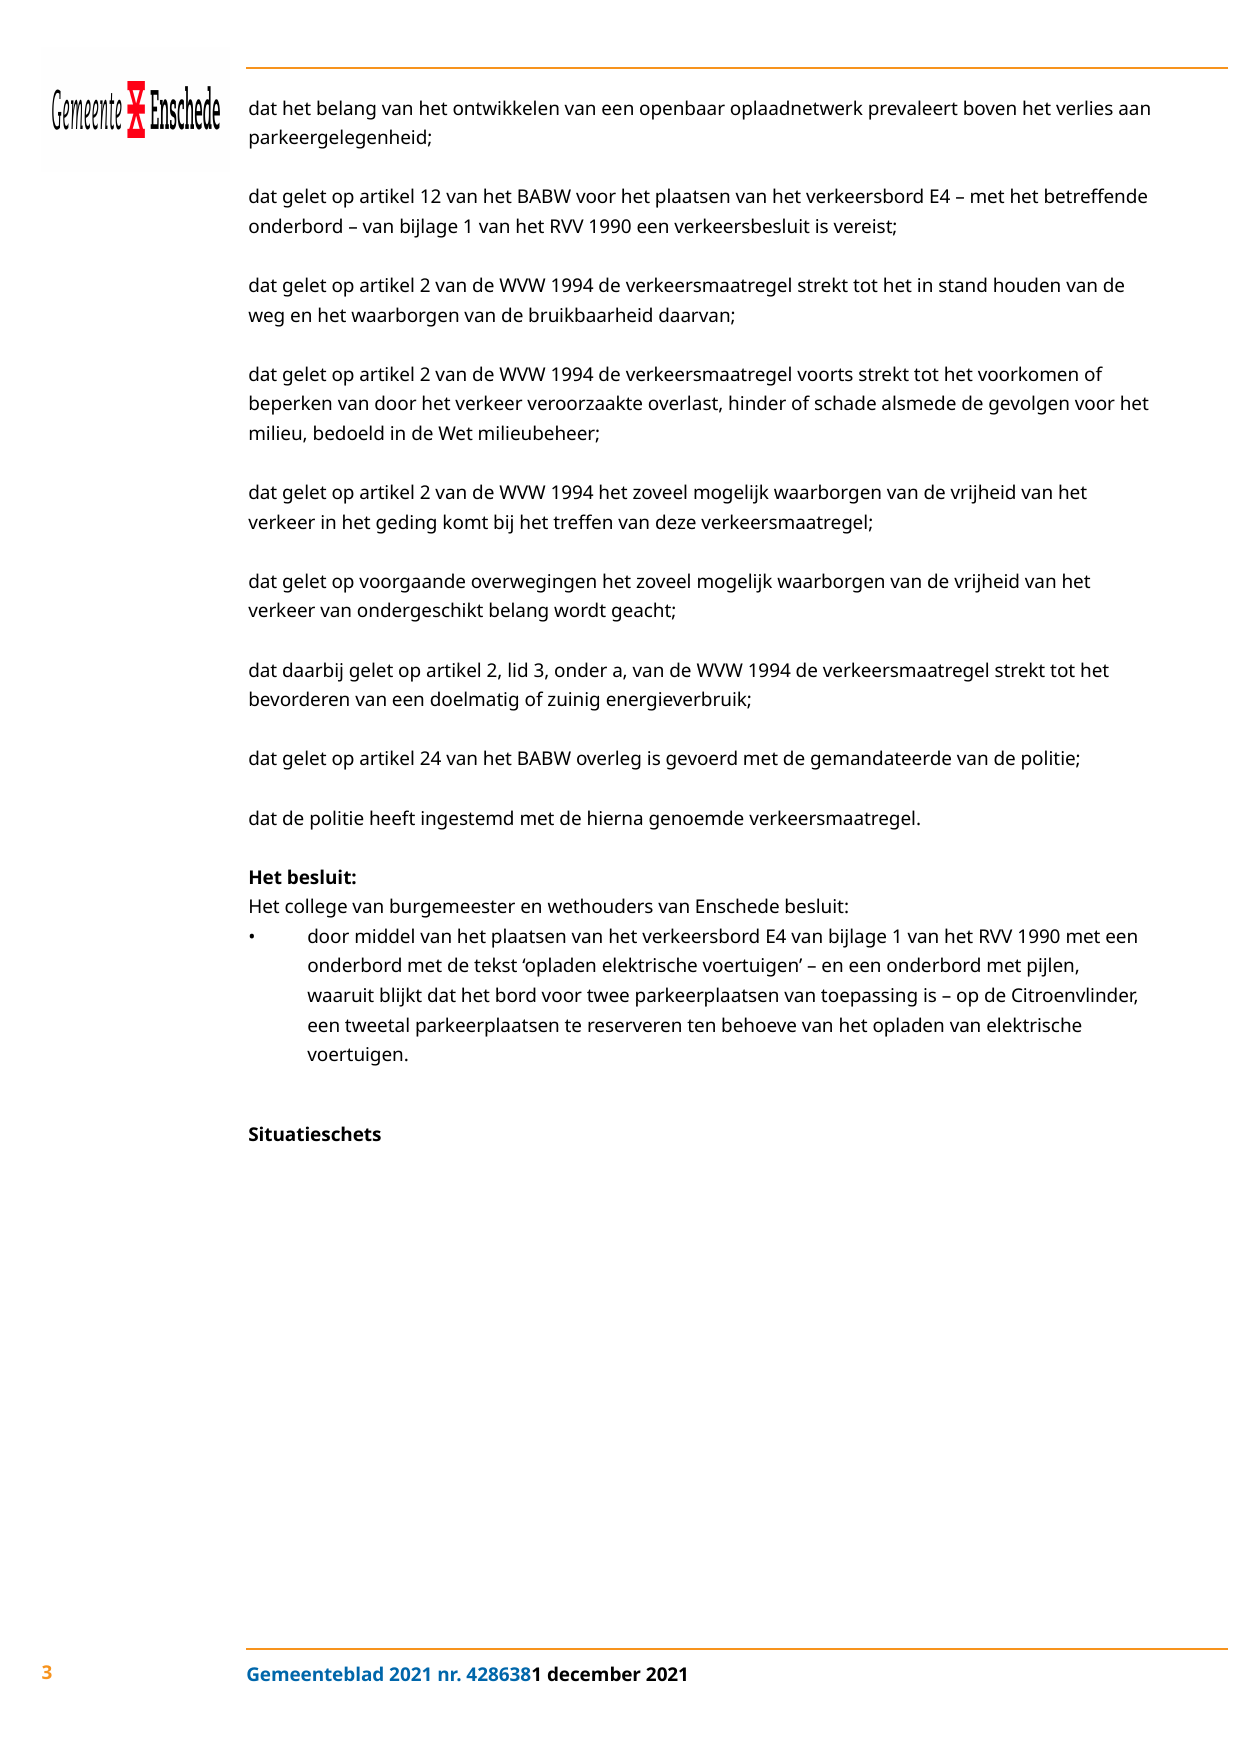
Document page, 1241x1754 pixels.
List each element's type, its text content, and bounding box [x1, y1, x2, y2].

text dat gelet op voorgaande overwegingen het zoveel mogelijk waarborgen van de vrijheid van het verkeer van ondergeschikt belang wordt geacht; [248, 568, 1152, 623]
text Het college van burgemeester en wethouders van Enschede besluit: [248, 893, 1152, 919]
text dat het belang van het ontwikkelen van een openbaar oplaadnetwerk prevaleert boven het verlies aan parkeergelegenheid; [248, 95, 1152, 150]
text dat gelet op artikel 12 van het BABW voor het plaatsen van het verkeersbord E4 – met het betreffende onderbord – van bijlage 1 van het RVV 1990 een verkeersbesluit is vereist; [248, 183, 1152, 239]
text dat gelet op artikel 2 van de WVW 1994 het zoveel mogelijk waarborgen van de vrijheid van het verkeer in het geding komt bij het treffen van deze verkeersmaatregel; [248, 479, 1152, 535]
text dat gelet op artikel 24 van het BABW overleg is gevoerd met de gemandateerde van de politie; [248, 746, 1152, 771]
text Situatieschets [248, 1121, 1152, 1147]
list door middel van het plaatsen van het verkeersbord E4 van bijlage 1 van het RVV 1990 met een onderbord met de tekst ‘opladen elektrische voertuigen’ – en een onderbord met pijlen, waaruit blijkt dat het bord voor twee parkeerplaatsen van toepassing is – op de Citroenvlinder, een tweetal parkeerplaatsen te reserveren ten behoeve van het opladen van elektrische voertuigen. [248, 923, 1152, 1067]
text dat de politie heeft ingestemd met de hierna genoemde verkeersmaatregel. [248, 805, 1152, 831]
text dat gelet op artikel 2 van de WVW 1994 de verkeersmaatregel strekt tot het in stand houden van de weg en het waarborgen van de bruikbaarheid daarvan; [248, 272, 1152, 328]
text Het besluit: [248, 864, 1152, 890]
text dat daarbij gelet op artikel 2, lid 3, onder a, van de WVW 1994 de verkeersmaatregel strekt tot het bevorderen van een doelmatig of zuinig energieverbruik; [248, 657, 1152, 712]
text dat gelet op artikel 2 van de WVW 1994 de verkeersmaatregel voorts strekt tot het voorkomen of beperken van door het verkeer veroorzaakte overlast, hinder of schade alsmede de gevolgen voor het milieu, bedoeld in de Wet milieubeheer; [248, 361, 1152, 446]
picture [41, 47, 231, 172]
